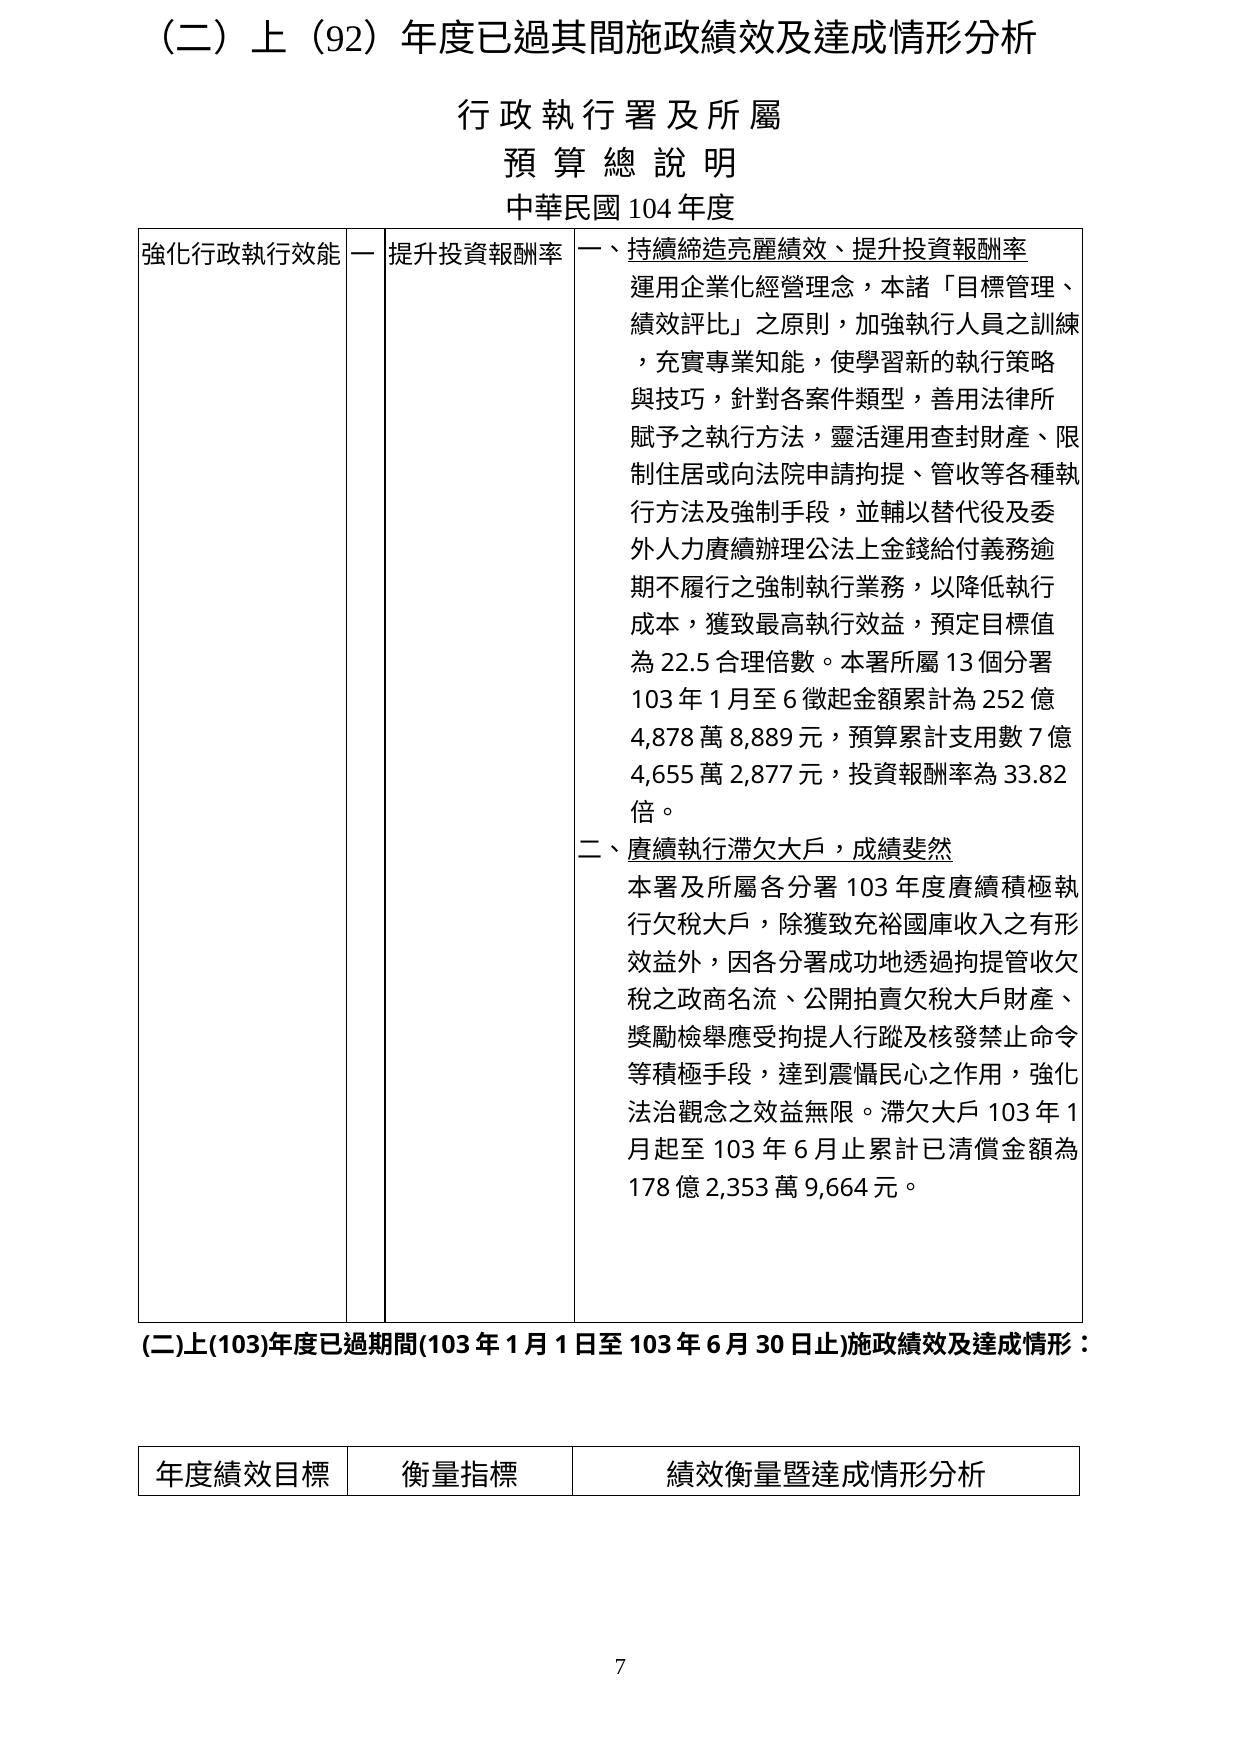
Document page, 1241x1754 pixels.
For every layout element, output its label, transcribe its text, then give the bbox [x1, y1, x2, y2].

table_cell 一 [347, 229, 384, 1322]
table_header 績效衡量暨達成情形分析 [573, 1447, 1079, 1495]
text (二)上(103)年度已過期間(103年1月1日至103年6月30日止)施政績效及達成情形： [142, 1323, 1098, 1361]
table_cell 提升投資報酬率 [386, 229, 574, 1322]
text （二）上（92）年度已過其間施政績效及達成情形分析 [138, 8, 1083, 62]
table_header 衡量指標 [348, 1447, 572, 1495]
table_header 年度績效目標 [139, 1447, 347, 1495]
text [123, 0, 1098, 94]
table_cell 一、持續締造亮麗績效、提升投資報酬率 運用企業化經營理念，本諸「目標管理、績效評比」之原則，加強執行人員之訓練，充實專業知能，使學習新的執行策略與技巧，針對各案件類型，善用法律所賦予之執行方法，靈活運用查封財產、限制住居或向法院申請拘提、管收等各種執行方法及強制手段，並輔以替代役及委外人力賡續辦理公法上金錢給付義務逾期不履行之強制執行業務，以降低執行成本，獲致最高執行效益，預定目標值為22.5合理倍數。本署所屬13個分署103年1月至6徵起金額累計為252億4,878萬8,889元，預算累計支用數7億4,655萬2,877元，投資報酬率為33.82倍。 二、賡續執行滯欠大戶，成績斐然 本署及所屬各分署103年度賡續積極執行欠稅大戶，除獲致充裕國庫收入之有形效益外，因各分署成功地透過拘提管收欠稅之政商名流、公開拍賣欠稅大戶財產、獎勵檢舉應受拘提人行蹤及核發禁止命令等積極手段，達到震懾民心之作用，強化法治觀念之效益無限。滯欠大戶103年1月起至103年6月止累計已清償金額為178億2,353萬9,664元。 [575, 229, 1082, 1322]
table_cell 強化行政執行效能 [139, 229, 346, 1322]
